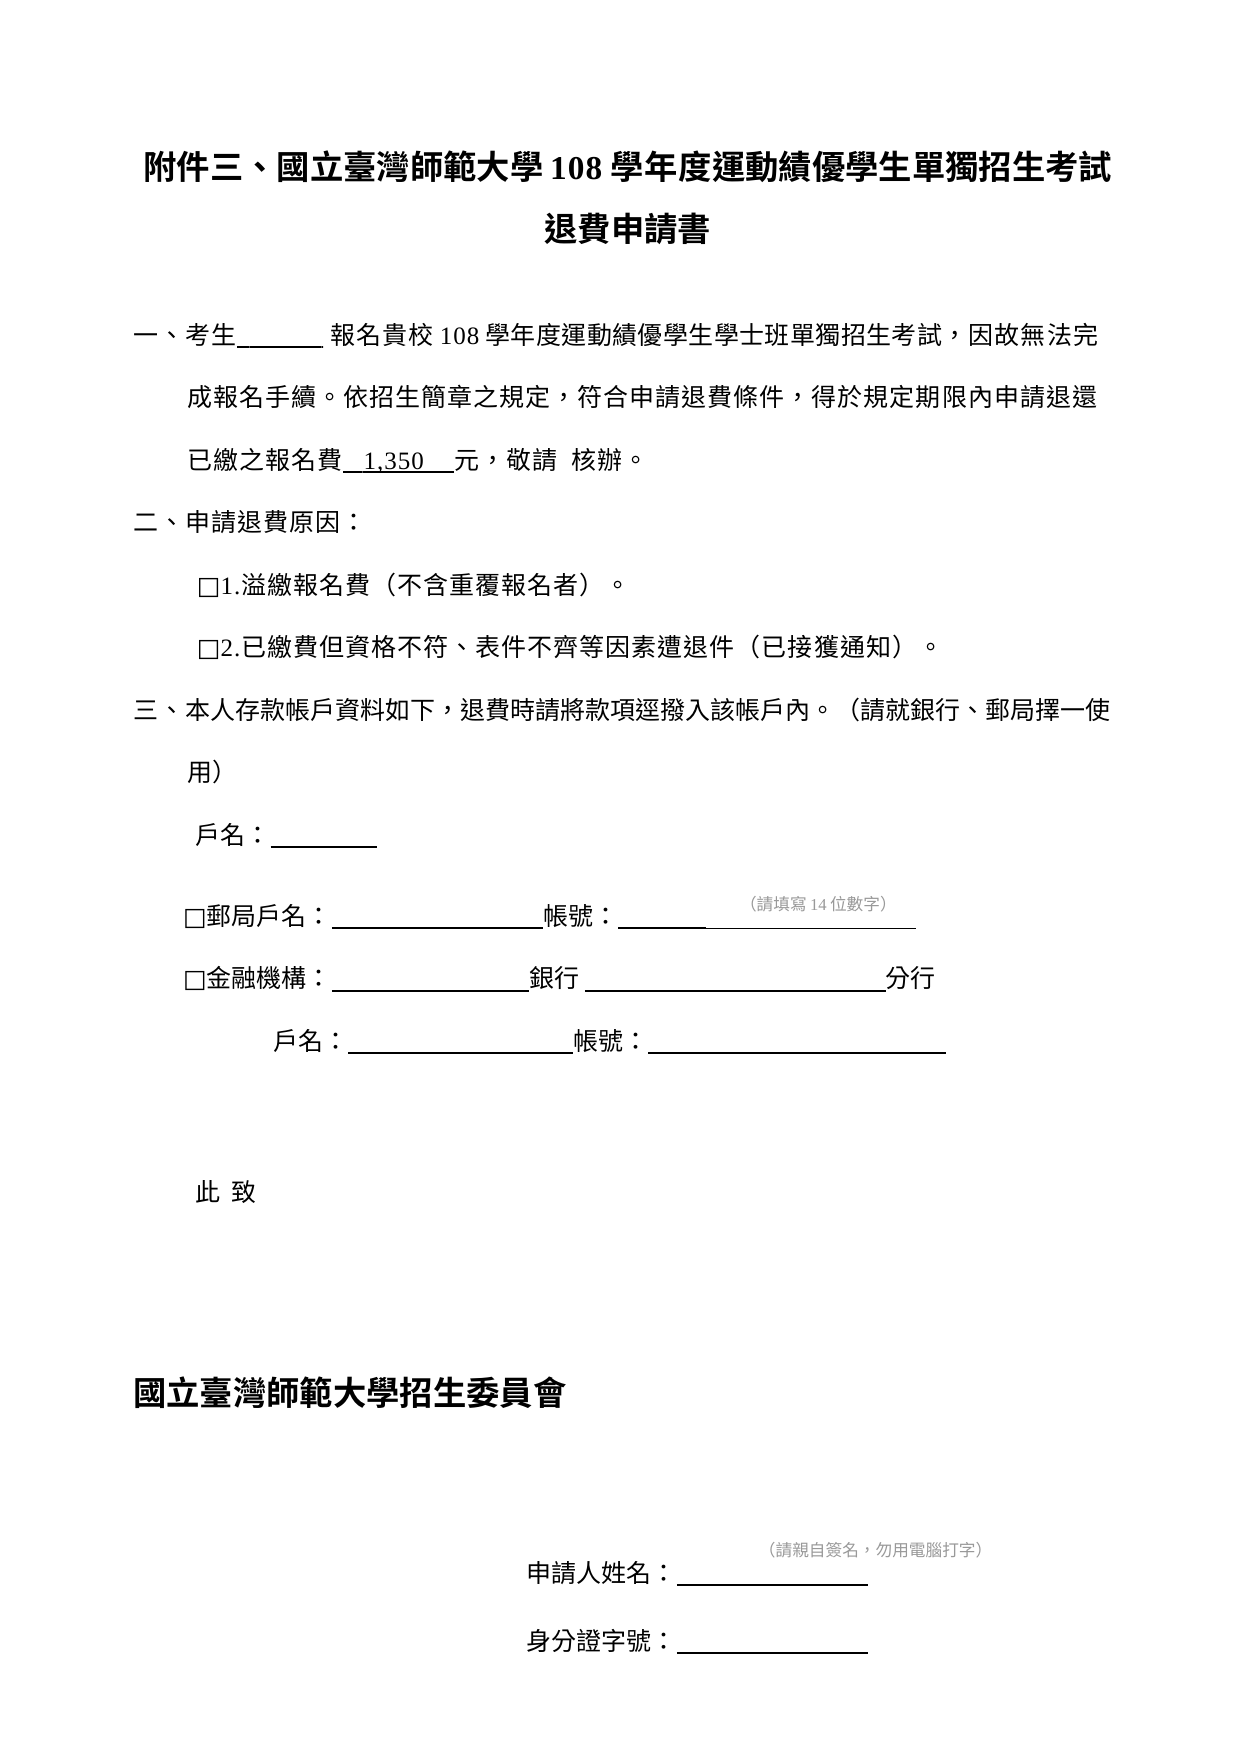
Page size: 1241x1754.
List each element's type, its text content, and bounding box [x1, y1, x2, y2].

text 申請人姓名： [433, 1549, 1122, 1591]
text 附件三、國立臺灣師範大學108學年度運動績優學生單獨招生考試退費申請書 [133, 123, 1122, 248]
text 國立臺灣師範大學招生委員會 [133, 1349, 1122, 1412]
text 一、考生 報名貴校108學年度運動績優學生學士班單獨招生考試，因故無法完成報名手續。依招生簡章之規定，符合申請退費條件，得於規定期限內申請退還已繳之報名費 1,350 元，敬請 核辦。 [133, 292, 1122, 479]
text □金融機構： 銀行 分行 [183, 935, 1122, 998]
text 三、本人存款帳戶資料如下，退費時請將款項逕撥入該帳戶內。（請就銀行、郵局擇一使用） [133, 667, 1122, 792]
text （請親自簽名，勿用電腦打字） [740, 1536, 1011, 1561]
text 戶名： [183, 792, 1122, 854]
text （請填寫14位數字） [706, 890, 931, 915]
text 身分證字號： [433, 1617, 1122, 1659]
text □郵局戶名： 帳號： [183, 873, 1122, 935]
text 此 致 [133, 1149, 1122, 1212]
text 戶名： 帳號： [133, 998, 1122, 1060]
text 二、申請退費原因： [133, 479, 1122, 542]
text □1.溢繳報名費（不含重覆報名者）。 [197, 542, 1122, 604]
text □2.已繳費但資格不符、表件不齊等因素遭退件（已接獲通知）。 [197, 604, 1122, 667]
